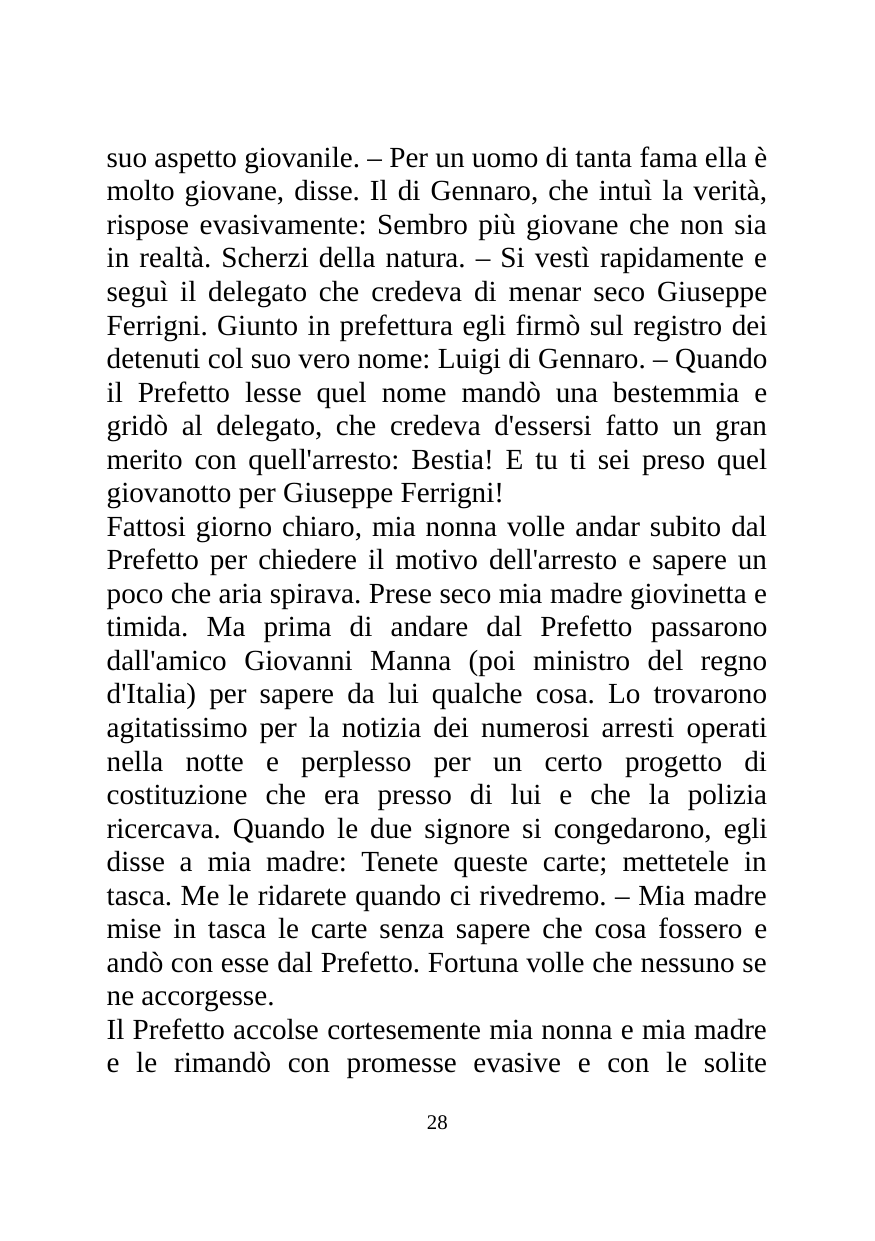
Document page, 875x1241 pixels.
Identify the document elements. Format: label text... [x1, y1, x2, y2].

text Fattosi giorno chiaro, mia nonna volle andar subito dal Prefetto per chiedere il motivo dell'arresto e sapere un poco che aria spirava. Prese seco mia madre giovinetta e timida. Ma prima di andare dal Prefetto passarono dall'amico Giovanni Manna (poi ministro del regno d'Italia) per sapere da lui qualche cosa. Lo trovarono agitatissimo per la notizia dei numerosi arresti operati nella notte e perplesso per un certo progetto di costituzione che era presso di lui e che la polizia ricercava. Quando le due signore si congedarono, egli disse a mia madre: Tenete queste carte; mettetele in tasca. Me le ridarete quando ci rivedremo. – Mia madre mise in tasca le carte senza sapere che cosa fossero e andò con esse dal Prefetto. Fortuna volle che nessuno se ne accorgesse. [106, 509, 768, 1012]
text suo aspetto giovanile. – Per un uomo di tanta fama ella è molto giovane, disse. Il di Gennaro, che intuì la verità, rispose evasivamente: Sembro più giovane che non sia in realtà. Scherzi della natura. – Si vestì rapidamente e seguì il delegato che credeva di menar seco Giuseppe Ferrigni. Giunto in prefettura egli firmò sul registro dei detenuti col suo vero nome: Luigi di Gennaro. – Quando il Prefetto lesse quel nome mandò una bestemmia e gridò al delegato, che credeva d'essersi fatto un gran merito con quell'arresto: Bestia! E tu ti sei preso quel giovanotto per Giuseppe Ferrigni! [106, 140, 768, 509]
text Il Prefetto accolse cortesemente mia nonna e mia madre e le rimandò con promesse evasive e con le solite [106, 1012, 768, 1079]
